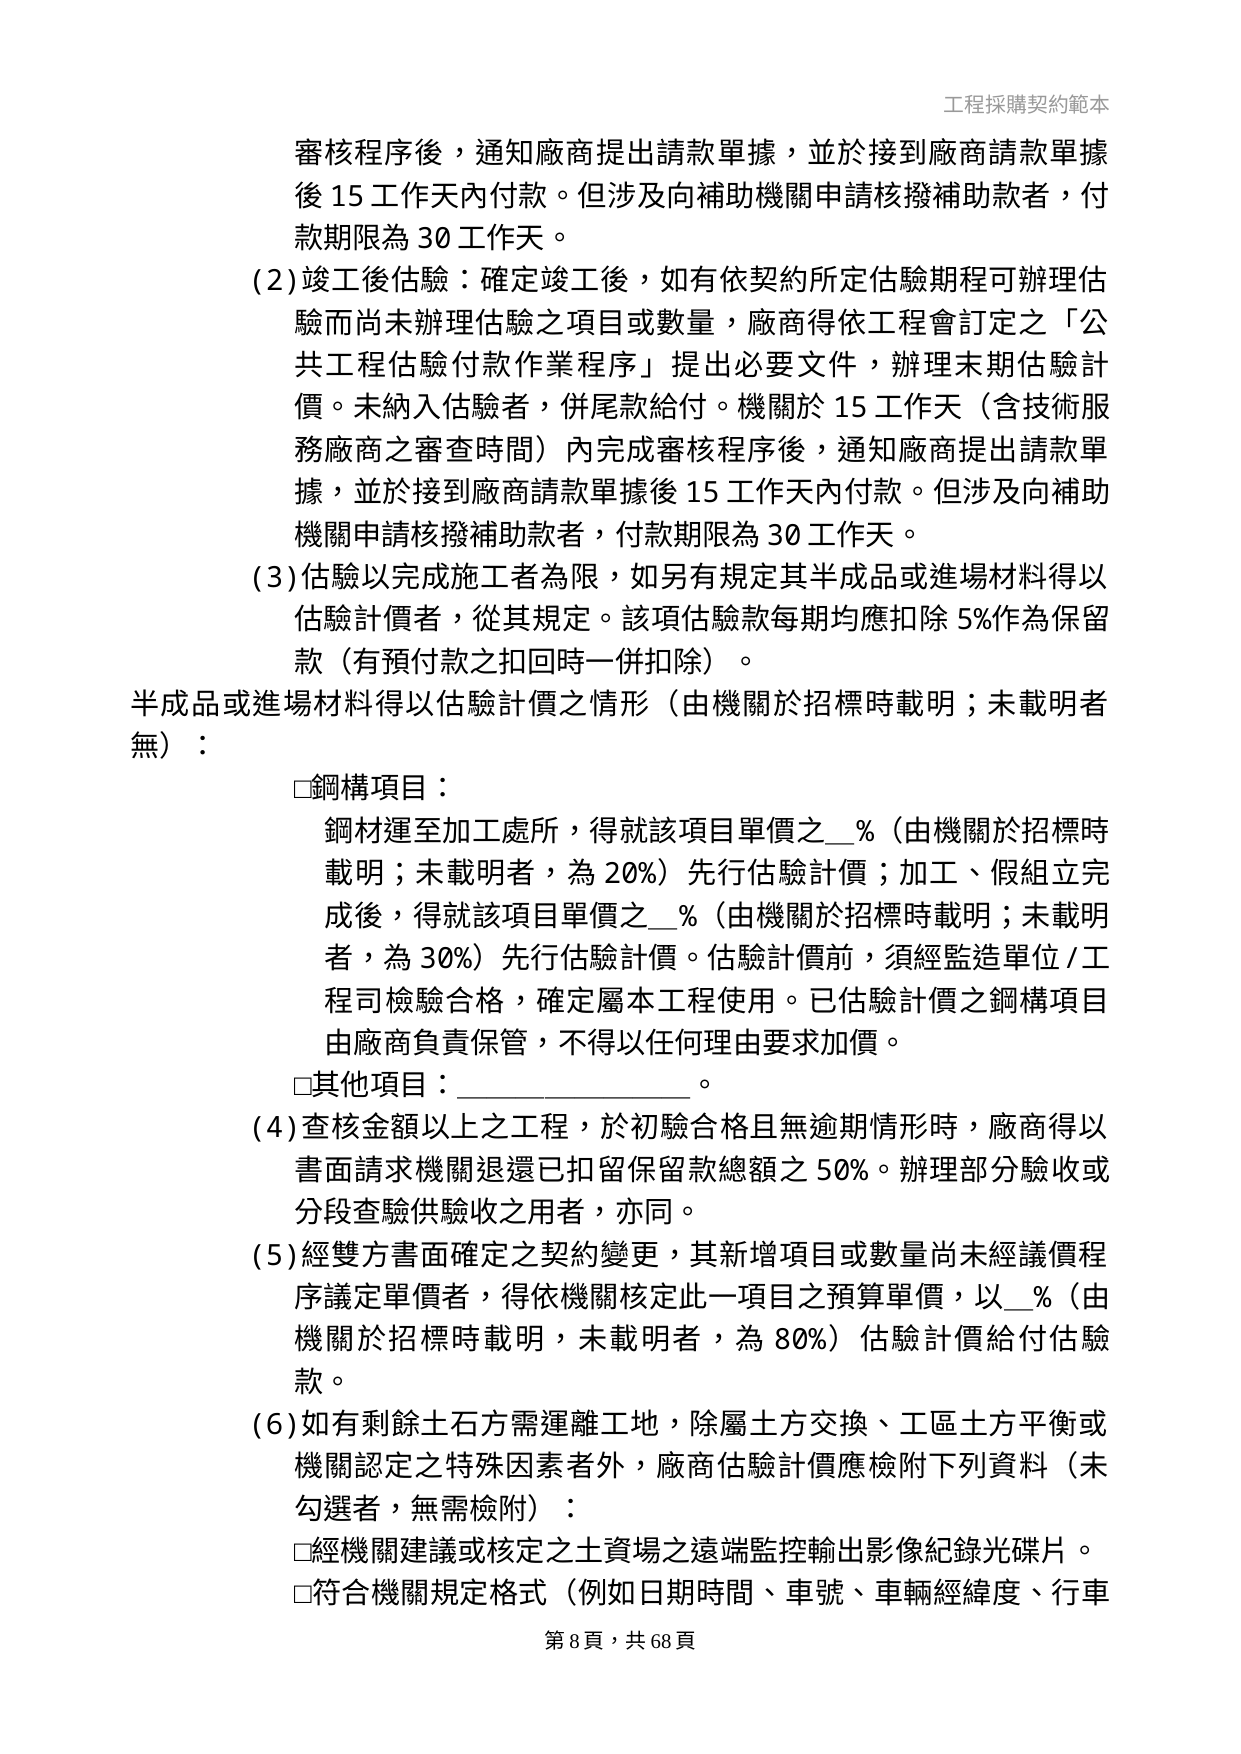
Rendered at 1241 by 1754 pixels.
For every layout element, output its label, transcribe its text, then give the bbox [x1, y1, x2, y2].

text (5)經雙方書面確定之契約變更，其新增項目或數量尚未經議價程序議定單價者，得依機關核定此一項目之預算單價，以＿%（由機關於招標時載明，未載明者，為80%）估驗計價給付估驗款。 [248, 1231, 1110, 1401]
text □符合機關規定格式（例如日期時間、車號、車輛經緯度、行車 [294, 1570, 1110, 1612]
text □鋼構項目： [294, 765, 1110, 807]
text □經機關建議或核定之土資場之遠端監控輸出影像紀錄光碟片。 [294, 1528, 1110, 1570]
text (3)估驗以完成施工者為限，如另有規定其半成品或進場材料得以估驗計價者，從其規定。該項估驗款每期均應扣除5%作為保留款（有預付款之扣回時一併扣除）。 [248, 553, 1110, 681]
text (4)查核金額以上之工程，於初驗合格且無逾期情形時，廠商得以書面請求機關退還已扣留保留款總額之50%。辦理部分驗收或分段查驗供驗收之用者，亦同。 [248, 1104, 1110, 1231]
text (6)如有剩餘土石方需運離工地，除屬土方交換、工區土方平衡或機關認定之特殊因素者外，廠商估驗計價應檢附下列資料（未勾選者，無需檢附）： [248, 1401, 1110, 1528]
text (2)竣工後估驗：確定竣工後，如有依契約所定估驗期程可辦理估驗而尚未辦理估驗之項目或數量，廠商得依工程會訂定之「公共工程估驗付款作業程序」提出必要文件，辦理末期估驗計價。未納入估驗者，併尾款給付。機關於15工作天（含技術服務廠商之審查時間）內完成審核程序後，通知廠商提出請款單據，並於接到廠商請款單據後15工作天內付款。但涉及向補助機關申請核撥補助款者，付款期限為30工作天。 [248, 257, 1110, 553]
text □其他項目：＿＿＿＿＿＿＿＿。 [294, 1062, 1110, 1104]
text 鋼材運至加工處所，得就該項目單價之＿%（由機關於招標時載明；未載明者，為20%）先行估驗計價；加工、假組立完成後，得就該項目單價之＿%（由機關於招標時載明；未載明者，為30%）先行估驗計價。估驗計價前，須經監造單位/工程司檢驗合格，確定屬本工程使用。已估驗計價之鋼構項目由廠商負責保管，不得以任何理由要求加價。 [324, 807, 1110, 1062]
text 半成品或進場材料得以估驗計價之情形（由機關於招標時載明；未載明者無）： [130, 681, 1110, 765]
text 審核程序後，通知廠商提出請款單據，並於接到廠商請款單據後15工作天內付款。但涉及向補助機關申請核撥補助款者，付款期限為30工作天。 [248, 130, 1110, 257]
